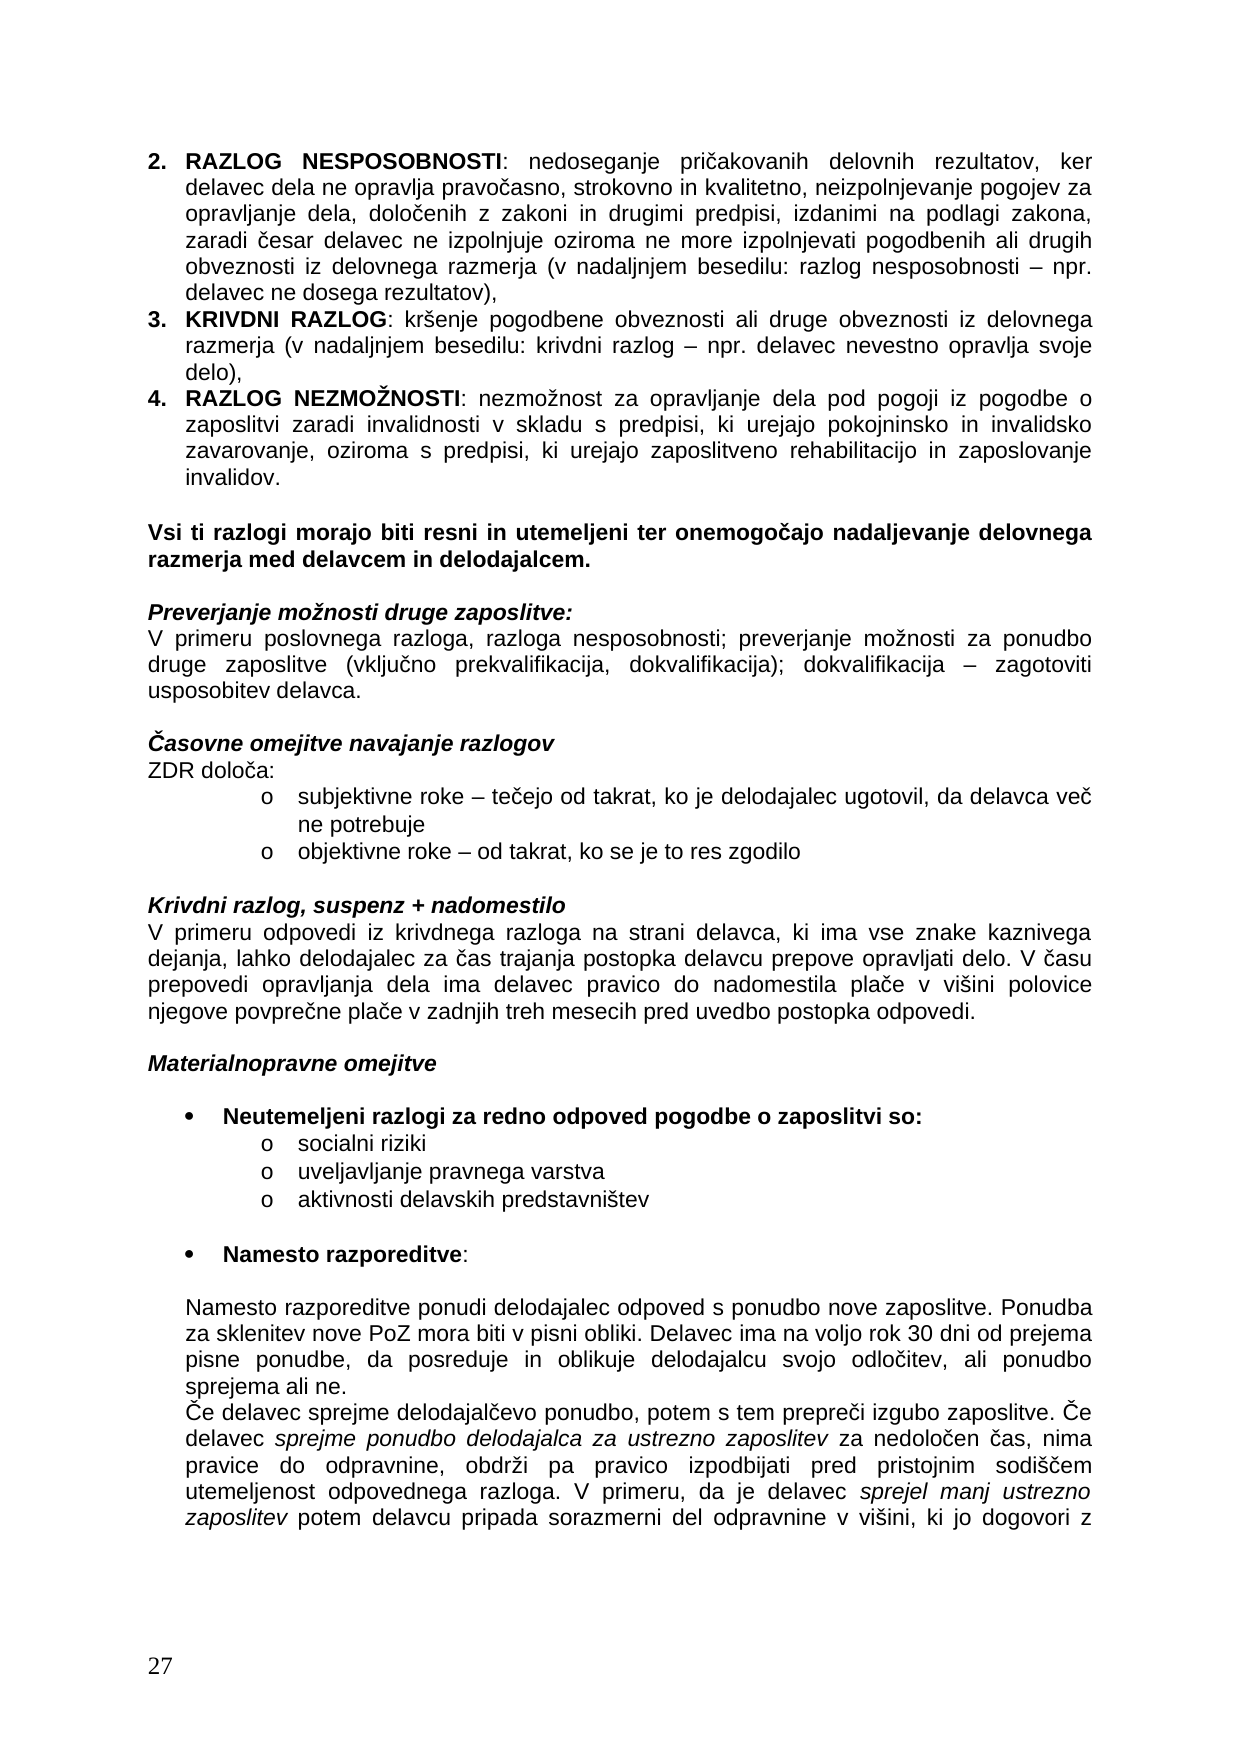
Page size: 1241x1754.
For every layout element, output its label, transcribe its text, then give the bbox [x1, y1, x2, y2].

text Če delavec sprejme delodajalčevo ponudbo, potem s tem prepreči izgubo zaposlitve. Če delavec sprejme ponudbo delodajalca za ustrezno zaposlitev za nedoločen čas, nima pravice do odpravnine, obdrži pa pravico izpodbijati pred pristojnim sodiščem utemeljenost odpovednega razloga. V primeru, da je delavec sprejel manj ustrezno zaposlitev potem delavcu pripada sorazmerni del odpravnine v višini, ki jo dogovori z [185, 1399, 1093, 1531]
text Krivdni razlog, suspenz + nadomestilo [148, 892, 1093, 919]
text Preverjanje možnosti druge zaposlitve: [148, 598, 1093, 625]
list Neutemeljeni razlogi za redno odpoved pogodbe o zaposlitvi so: [185, 1103, 1093, 1129]
list socialni riziki [260, 1129, 1093, 1158]
text Vsi ti razlogi morajo biti resni in utemeljeni ter onemogočajo nadaljevanje delovnega razmerja med delavcem in delodajalcem. [148, 519, 1093, 572]
text ZDR določa: [148, 757, 1093, 783]
text Časovne omejitve navajanje razlogov [148, 730, 1093, 757]
text V primeru poslovnega razloga, razloga nesposobnosti; preverjanje možnosti za ponudbo druge zaposlitve (vključno prekvalifikacija, dokvalifikacija); dokvalifikacija – zagotoviti usposobitev delavca. [148, 625, 1093, 704]
text Namesto razporeditve ponudi delodajalec odpoved s ponudbo nove zaposlitve. Ponudba za sklenitev nove PoZ mora biti v pisni obliki. Delavec ima na voljo rok 30 dni od prejema pisne ponudbe, da posreduje in oblikuje delodajalcu svojo odločitev, ali ponudbo sprejema ali ne. [185, 1293, 1093, 1399]
list Namesto razporeditve: [185, 1241, 1093, 1267]
list objektivne roke – od takrat, ko se je to res zgodilo [260, 838, 1093, 866]
text Materialnopravne omejitve [148, 1050, 1093, 1077]
list RAZLOG NESPOSOBNOSTI: nedoseganje pričakovanih delovnih rezultatov, ker delavec dela ne opravlja pravočasno, strokovno in kvalitetno, neizpolnjevanje pogojev za opravljanje dela, določenih z zakoni in drugimi predpisi, izdanimi na podlagi zakona, zaradi česar delavec ne izpolnjuje oziroma ne more izpolnjevati pogodbenih ali drugih obveznosti iz delovnega razmerja (v nadaljnjem besedilu: razlog nesposobnosti – npr. delavec ne dosega rezultatov), [148, 148, 1093, 306]
list aktivnosti delavskih predstavništev [260, 1186, 1093, 1214]
text V primeru odpovedi iz krivdnega razloga na strani delavca, ki ima vse znake kaznivega dejanja, lahko delodajalec za čas trajanja postopka delavcu prepove opravljati delo. V času prepovedi opravljanja dela ima delavec pravico do nadomestila plače v višini polovice njegove povprečne plače v zadnjih treh mesecih pred uvedbo postopka odpovedi. [148, 919, 1093, 1024]
list subjektivne roke – tečejo od takrat, ko je delodajalec ugotovil, da delavca več ne potrebuje [260, 783, 1093, 838]
list RAZLOG NEZMOŽNOSTI: nezmožnost za opravljanje dela pod pogoji iz pogodbe o zaposlitvi zaradi invalidnosti v skladu s predpisi, ki urejajo pokojninsko in invalidsko zavarovanje, oziroma s predpisi, ki urejajo zaposlitveno rehabilitacijo in zaposlovanje invalidov. [148, 385, 1093, 490]
list KRIVDNI RAZLOG: kršenje pogodbene obveznosti ali druge obveznosti iz delovnega razmerja (v nadaljnjem besedilu: krivdni razlog – npr. delavec nevestno opravlja svoje delo), [148, 306, 1093, 385]
list uveljavljanje pravnega varstva [260, 1158, 1093, 1186]
